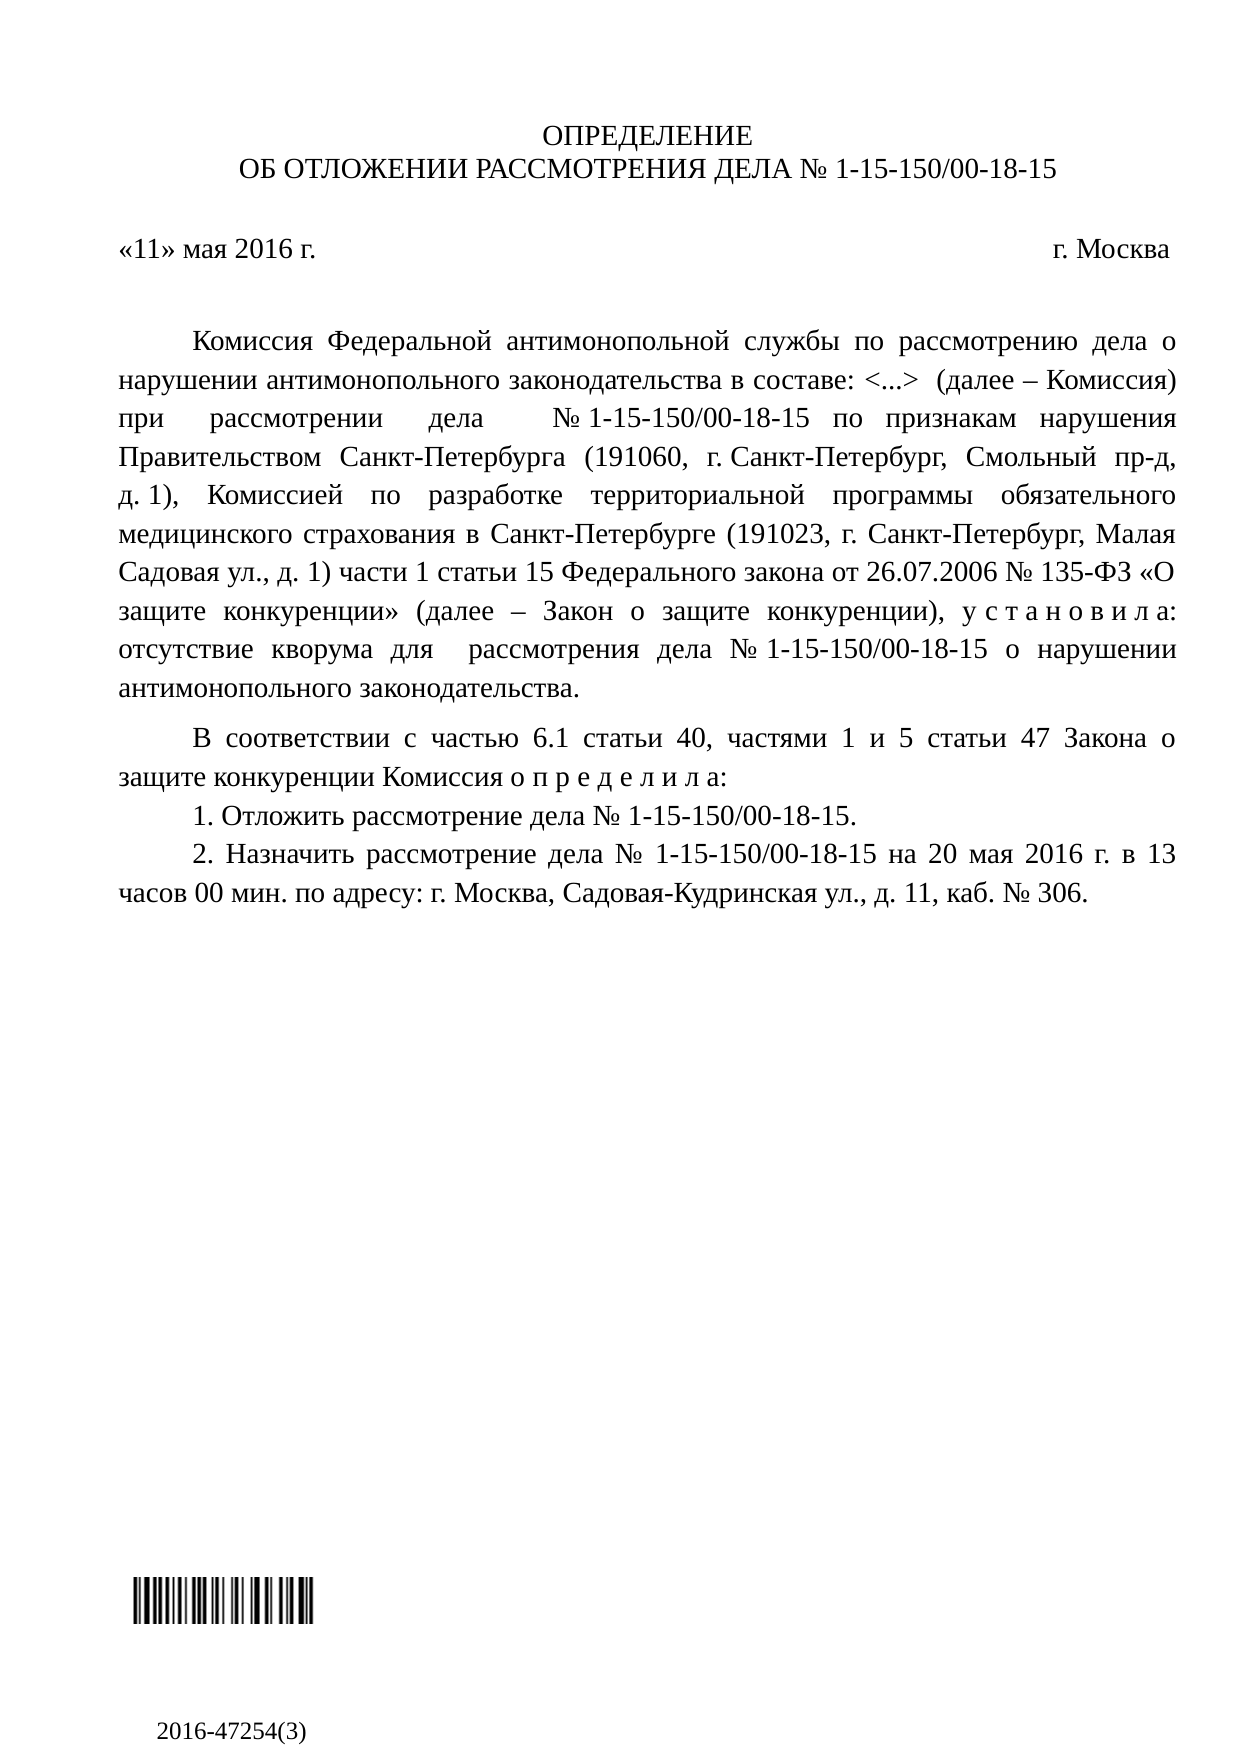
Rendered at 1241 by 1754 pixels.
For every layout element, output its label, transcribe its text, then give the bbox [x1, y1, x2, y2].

text «11» мая 2016 г. г. Москва [118, 231, 1177, 265]
text Комиссия Федеральной антимонопольной службы по рассмотрению дела о нарушении антимонопольного законодательства в составе: <...> (далее – Комиссия) при рассмотрении дела № 1-15-150/00-18-15 по признакам нарушения Правительством Санкт-Петербурга (191060, г. Санкт-Петербург, Смольный пр-д, д. 1), Комиссией по разработке территориальной программы обязательного медицинского страхования в Санкт-Петербурге (191023, г. Санкт-Петербург, Малая Садовая ул., д. 1) части 1 статьи 15 Федерального закона от 26.07.2006 № 135-ФЗ «О защите конкуренции» (далее – Закон о защите конкуренции), у с т а н о в и л а: отсутствие кворума для рассмотрения дела № 1-15-150/00-18-15 о нарушении антимонопольного законодательства. [118, 323, 1177, 704]
text ОБ ОТЛОЖЕНИИ РАССМОТРЕНИЯ ДЕЛА № 1-15-150/00-18-15 [118, 152, 1177, 185]
text 2. Назначить рассмотрение дела № 1-15-150/00-18-15 на 20 мая 2016 г. в 13 часов 00 мин. по адресу: г. Москва, Садовая-Кудринская ул., д. 11, каб. № 306. [118, 836, 1177, 908]
text 1. Отложить рассмотрение дела № 1-15-150/00-18-15. [118, 798, 1177, 831]
text ОПРЕДЕЛЕНИЕ [118, 118, 1177, 152]
text В соответствии с частью 6.1 статьи 40, частями 1 и 5 статьи 47 Закона о защите конкуренции Комиссия о п р е д е л и л а: [118, 721, 1177, 793]
picture [118, 1577, 331, 1624]
